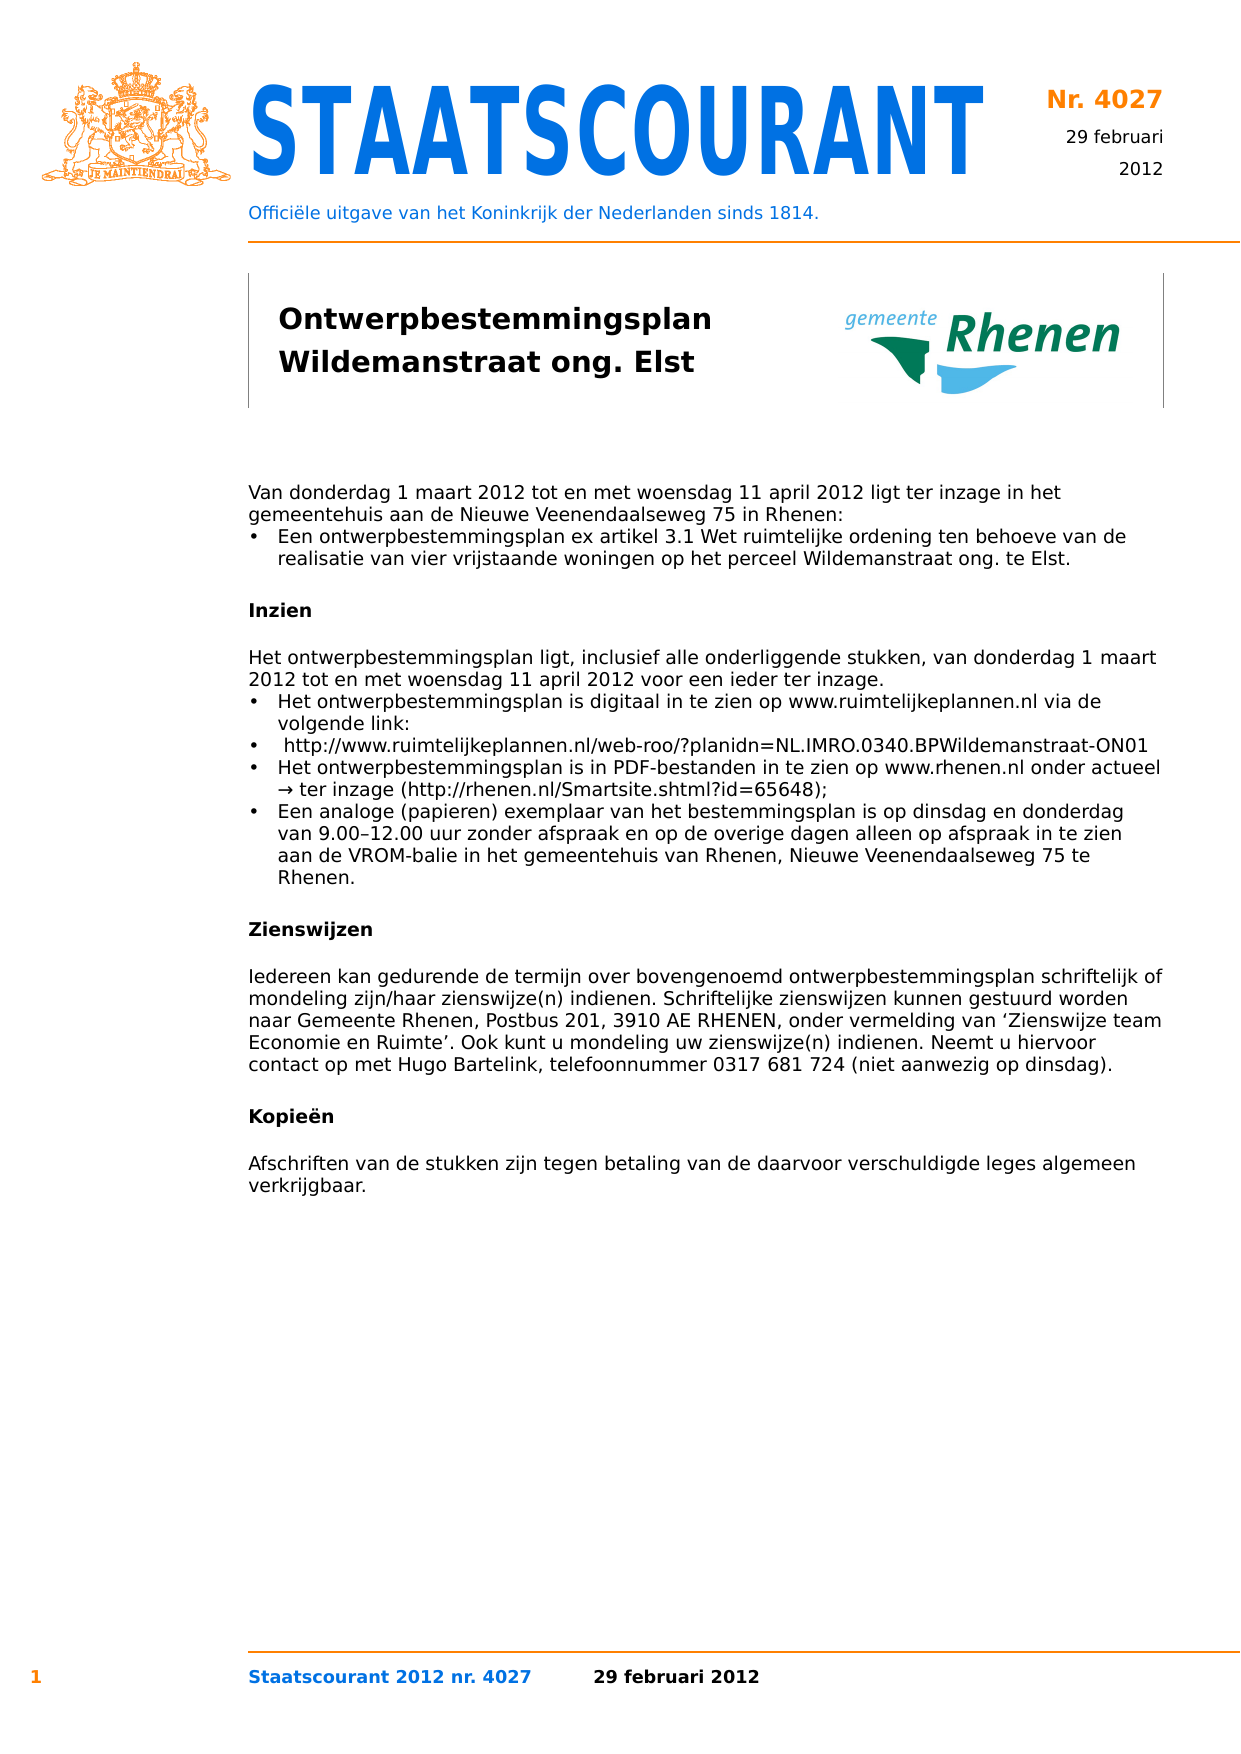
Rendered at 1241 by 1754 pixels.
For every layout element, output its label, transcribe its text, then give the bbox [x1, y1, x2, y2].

picture [838, 302, 1134, 403]
subtitle Kopieën [248, 1106, 1163, 1128]
subtitle Zienswijzen [248, 919, 1163, 941]
text Afschriften van de stukken zijn tegen betaling van de daarvoor verschuldigde leges algemeen verkrijgbaar. [248, 1153, 1163, 1197]
text • Het ontwerpbestemmingsplan is in PDF-bestanden in te zien op www.rhenen.nl onder actueel → ter inzage (http://rhenen.nl/Smartsite.shtml?id=65648); [248, 757, 1163, 801]
text • http://www.ruimtelijkeplannen.nl/web-roo/?planidn=NL.IMRO.0340.BPWildemanstraat-ON01 [248, 735, 1163, 757]
table_header [25, 62, 248, 241]
table_header Nr. 4027 [998, 62, 1240, 121]
table_cell Officiële uitgave van het Koninkrijk der Nederlanden sinds 1814. [248, 203, 1240, 241]
text • Het ontwerpbestemmingsplan is digitaal in te zien op www.ruimtelijkeplannen.nl via de volgende link: [248, 691, 1163, 735]
picture [41, 62, 231, 186]
table_cell 2012 [998, 153, 1240, 203]
text Iedereen kan gedurende de termijn over bovengenoemd ontwerpbestemmingsplan schriftelijk of mondeling zijn/haar zienswijze(n) indienen. Schriftelijke zienswijzen kunnen gestuurd worden naar Gemeente Rhenen, Postbus 201, 3910 AE RHENEN, onder vermelding van ‘Zienswijze team Economie en Ruimte’. Ook kunt u mondeling uw zienswijze(n) indienen. Neemt u hiervoor contact op met Hugo Bartelink, telefoonnummer 0317 681 724 (niet aanwezig op dinsdag). [248, 966, 1163, 1076]
text • Een ontwerpbestemmingsplan ex artikel 3.1 Wet ruimtelijke ordening ten behoeve van de realisatie van vier vrijstaande woningen op het perceel Wildemanstraat ong. te Elst. [248, 526, 1163, 570]
text • Een analoge (papieren) exemplaar van het bestemmingsplan is op dinsdag en donderdag van 9.00–12.00 uur zonder afspraak en op de overige dagen alleen op afspraak in te zien aan de VROM-balie in het gemeentehuis van Rhenen, Nieuwe Veenendaalseweg 75 te Rhenen. [248, 801, 1163, 889]
table_header STAATSCOURANT [248, 62, 998, 203]
subtitle Ontwerpbestemmingsplan Wildemanstraat ong. Elst [249, 273, 1163, 408]
text Van donderdag 1 maart 2012 tot en met woensdag 11 april 2012 ligt ter inzage in het gemeentehuis aan de Nieuwe Veenendaalseweg 75 in Rhenen: [248, 482, 1163, 526]
table_cell 29 februari [998, 121, 1240, 153]
subtitle Inzien [248, 600, 1163, 622]
text Het ontwerpbestemmingsplan ligt, inclusief alle onderliggende stukken, van donderdag 1 maart 2012 tot en met woensdag 11 april 2012 voor een ieder ter inzage. [248, 647, 1163, 691]
